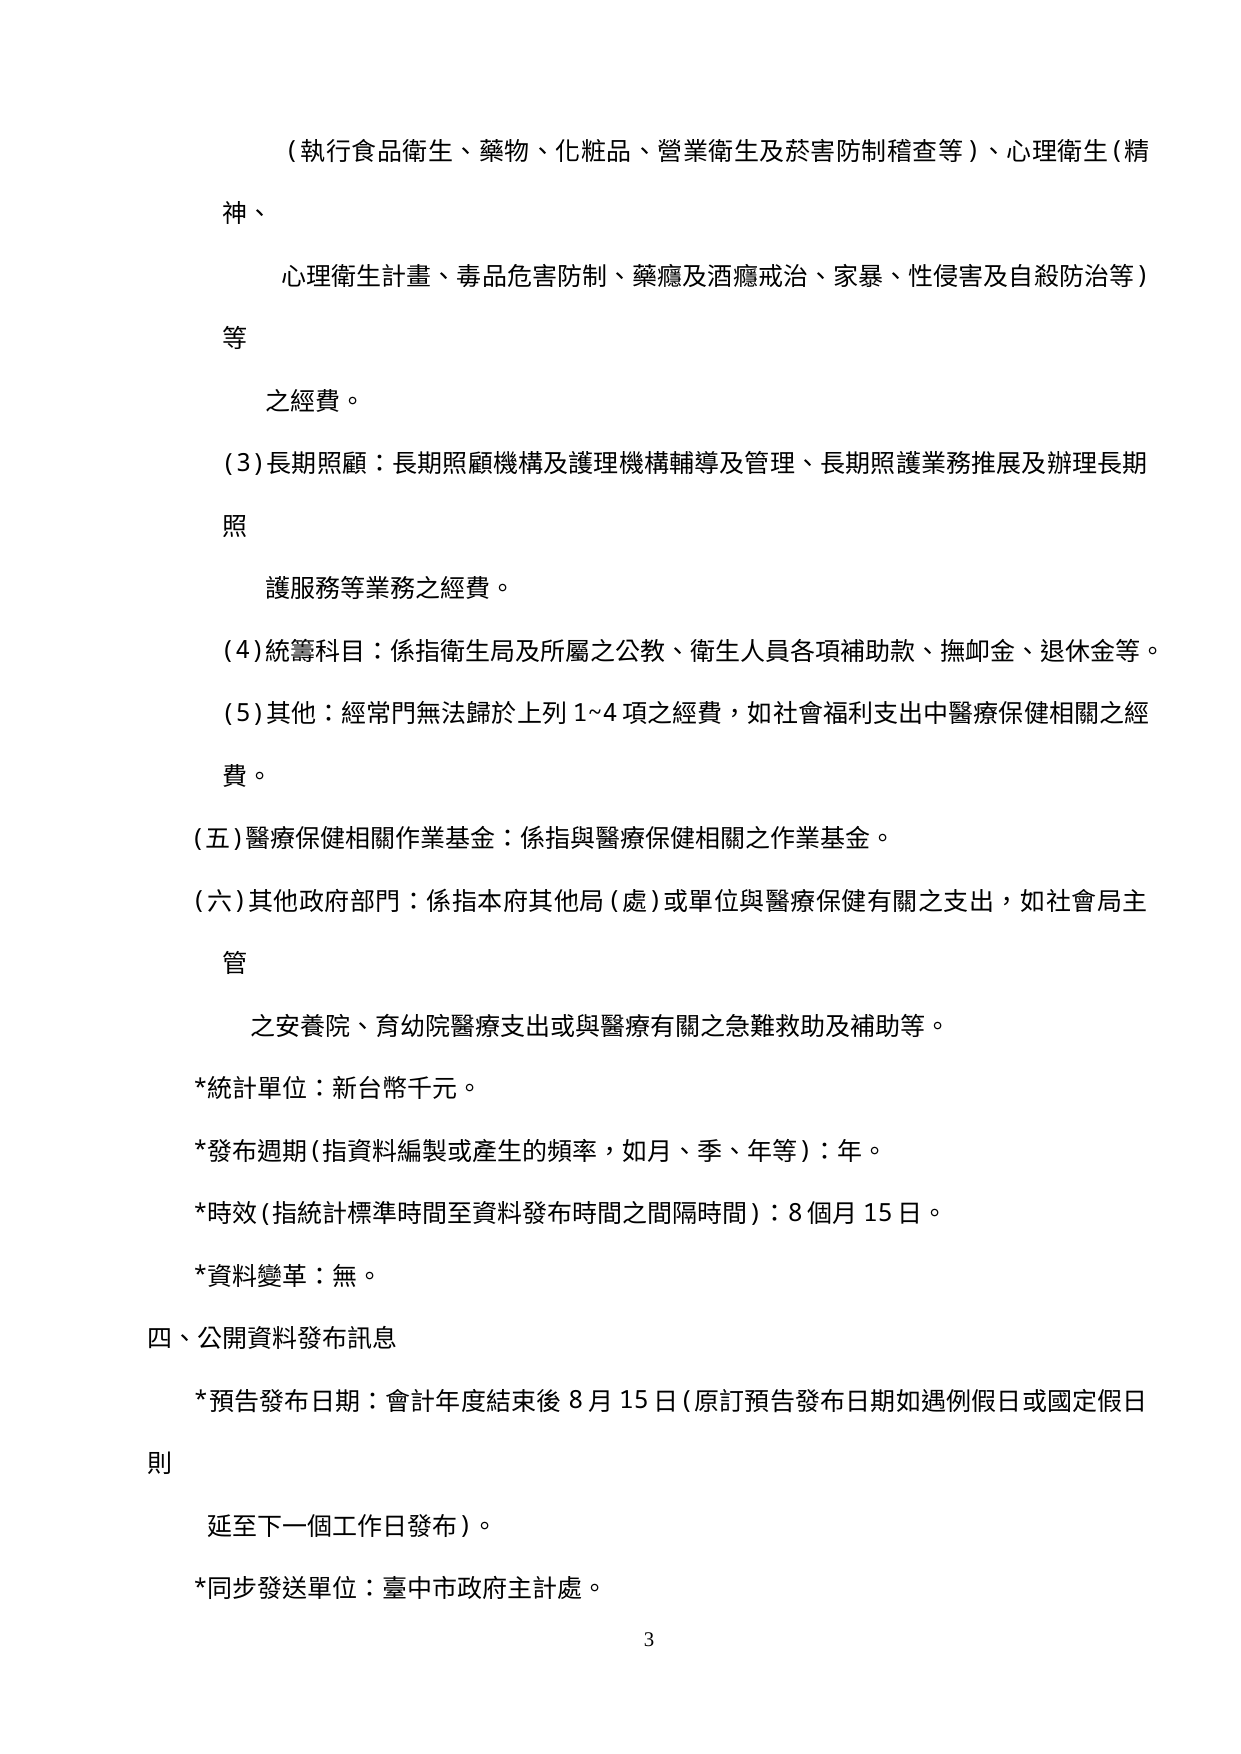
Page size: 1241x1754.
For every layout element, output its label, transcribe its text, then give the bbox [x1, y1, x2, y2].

text 之經費。 [160, 358, 1150, 420]
text 四、公開資料發布訊息 [148, 1295, 1150, 1358]
text (4)統籌科目：係指衛生局及所屬之公教、衛生人員各項補助款、撫卹金、退休金等。 [160, 608, 1150, 670]
text 心理衛生計畫、毒品危害防制、藥癮及酒癮戒治、家暴、性侵害及自殺防治等)等 [160, 233, 1150, 358]
text (執行食品衛生、藥物、化粧品、營業衛生及菸害防制稽查等)、心理衛生(精神、 [160, 108, 1150, 233]
text *資料變革：無。 [148, 1233, 1150, 1295]
text *預告發布日期：會計年度結束後8月15日(原訂預告發布日期如遇例假日或國定假日則 [148, 1358, 1150, 1483]
text 之安養院、育幼院醫療支出或與醫療有關之急難救助及補助等。 [160, 983, 1150, 1045]
text (5)其他：經常門無法歸於上列1~4項之經費，如社會福利支出中醫療保健相關之經費。 [160, 670, 1150, 795]
text *時效(指統計標準時間至資料發布時間之間隔時間)：8個月15日。 [148, 1170, 1150, 1233]
text (3)長期照顧：長期照顧機構及護理機構輔導及管理、長期照護業務推展及辦理長期照 [160, 420, 1150, 545]
text 延至下一個工作日發布)。 [148, 1483, 1150, 1545]
text (五)醫療保健相關作業基金：係指與醫療保健相關之作業基金。 [160, 795, 1150, 858]
text (六)其他政府部門：係指本府其他局(處)或單位與醫療保健有關之支出，如社會局主管 [160, 858, 1150, 983]
text *發布週期(指資料編製或產生的頻率，如月、季、年等)：年。 [148, 1108, 1150, 1170]
text *同步發送單位：臺中市政府主計處。 [148, 1545, 1150, 1608]
text *統計單位：新台幣千元。 [148, 1045, 1150, 1108]
text 護服務等業務之經費。 [160, 545, 1150, 608]
